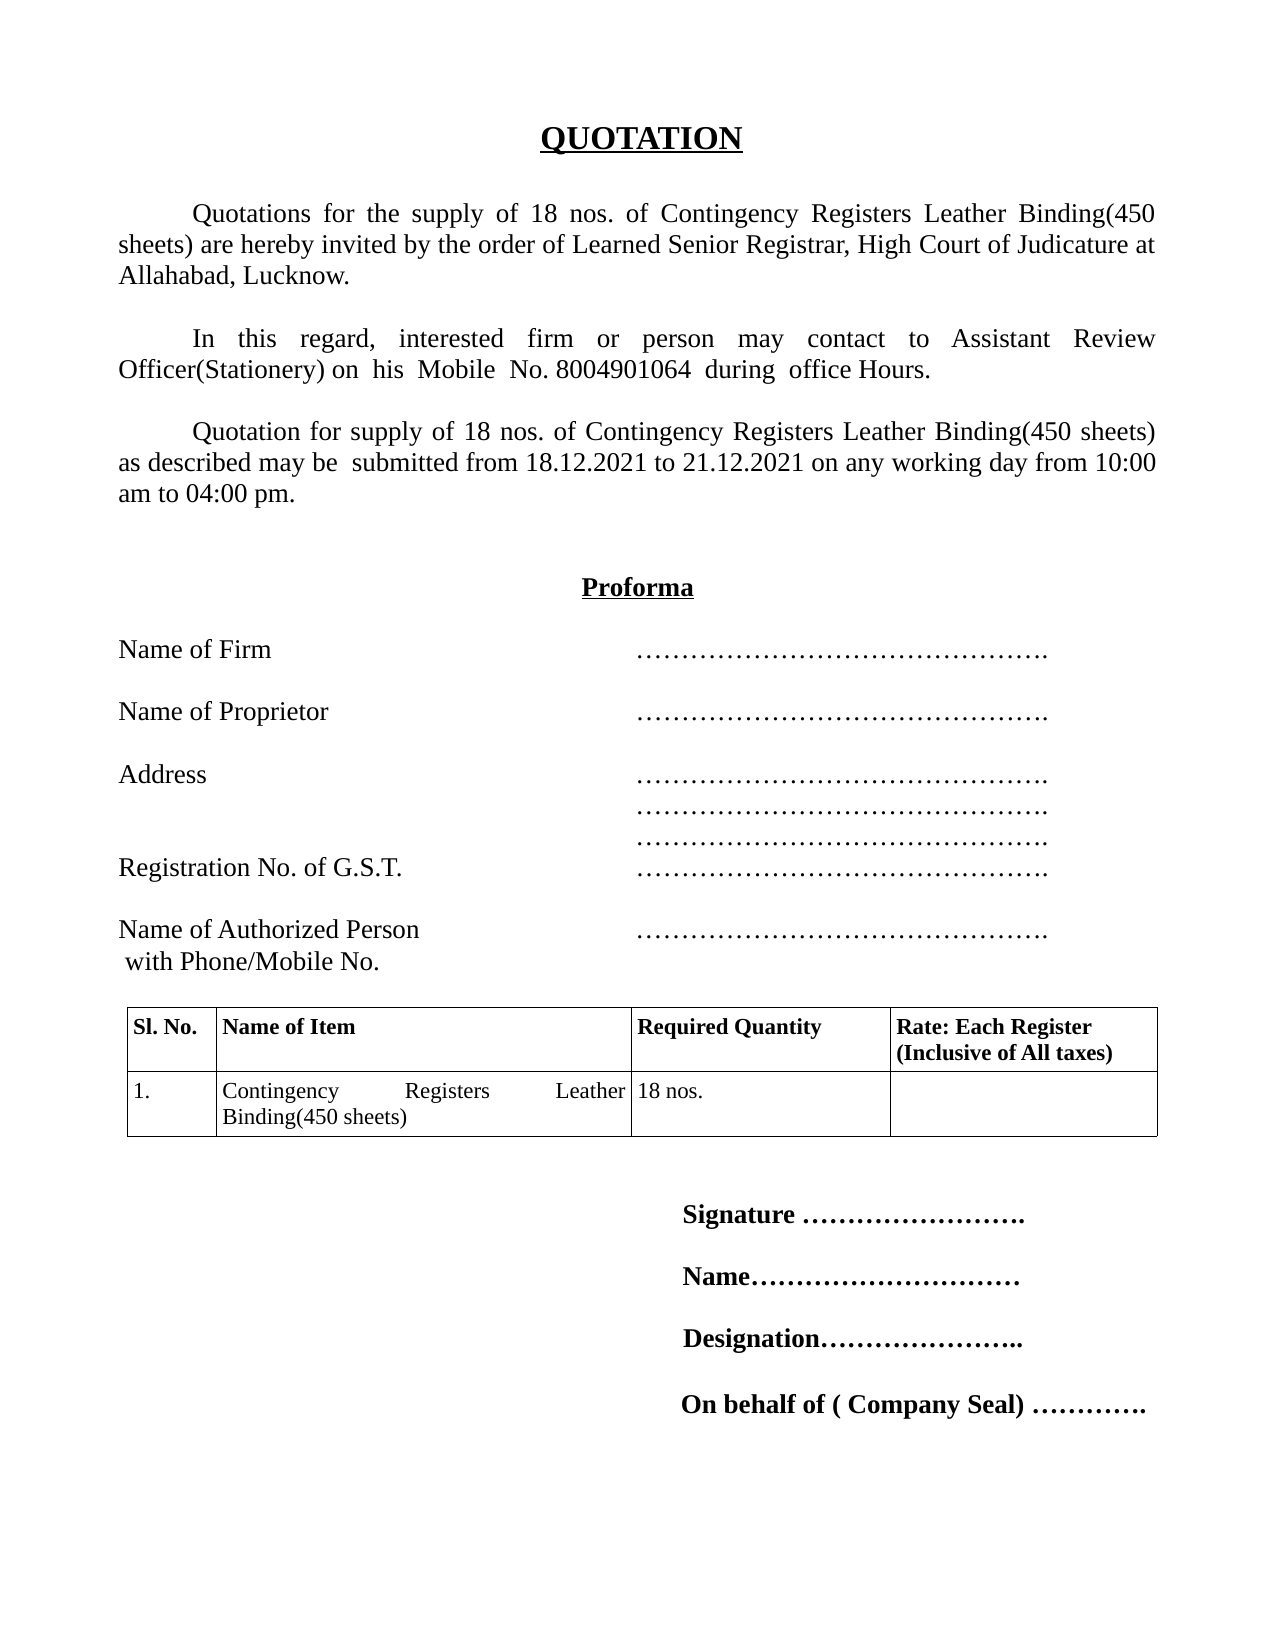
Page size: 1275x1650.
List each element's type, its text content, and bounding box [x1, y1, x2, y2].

table_cell 1. [128, 1072, 216, 1136]
text ………………………………………. [118, 820, 1157, 851]
text Address ………………………………………. [118, 758, 1157, 789]
text Designation………………….. [118, 1322, 1157, 1354]
table_cell [891, 1072, 1157, 1136]
text Signature ……………………. [118, 1198, 1157, 1229]
table_cell 18 nos. [632, 1072, 890, 1136]
table_header Name of Item [217, 1008, 631, 1071]
text Quotations for the supply of 18 nos. of Contingency Registers Leather Binding(450 sheets) are hereby invited by the order of Learned Senior Registrar, High Court of Judicature at Allahabad, Lucknow. [118, 195, 1157, 291]
table_cell Contingency Registers Leather Binding(450 sheets) [217, 1072, 631, 1136]
table_header Rate: Each Register (Inclusive of All taxes) [891, 1008, 1157, 1071]
text In this regard, interested firm or person may contact to Assistant Review Officer(Stationery) on his Mobile No. 8004901064 during office Hours. [118, 322, 1157, 384]
text On behalf of ( Company Seal) …………. [118, 1385, 1157, 1421]
table_header Sl. No. [128, 1008, 216, 1071]
text Proforma [118, 571, 1157, 602]
text Name………………………… [118, 1260, 1157, 1291]
text QUOTATION [118, 118, 1157, 156]
text ………………………………………. [118, 789, 1157, 820]
text Name of Authorized Person ………………………………………. [118, 913, 1157, 945]
text with Phone/Mobile No. [118, 945, 1157, 976]
text Name of Proprietor ………………………………………. [118, 696, 1157, 727]
text Name of Firm ………………………………………. [118, 633, 1157, 664]
text Registration No. of G.S.T. ………………………………………. [118, 851, 1157, 882]
table_header Required Quantity [632, 1008, 890, 1071]
text Quotation for supply of 18 nos. of Contingency Registers Leather Binding(450 sheets) as described may be submitted from 18.12.2021 to 21.12.2021 on any working day from 10:00 am to 04:00 pm. [118, 415, 1157, 509]
